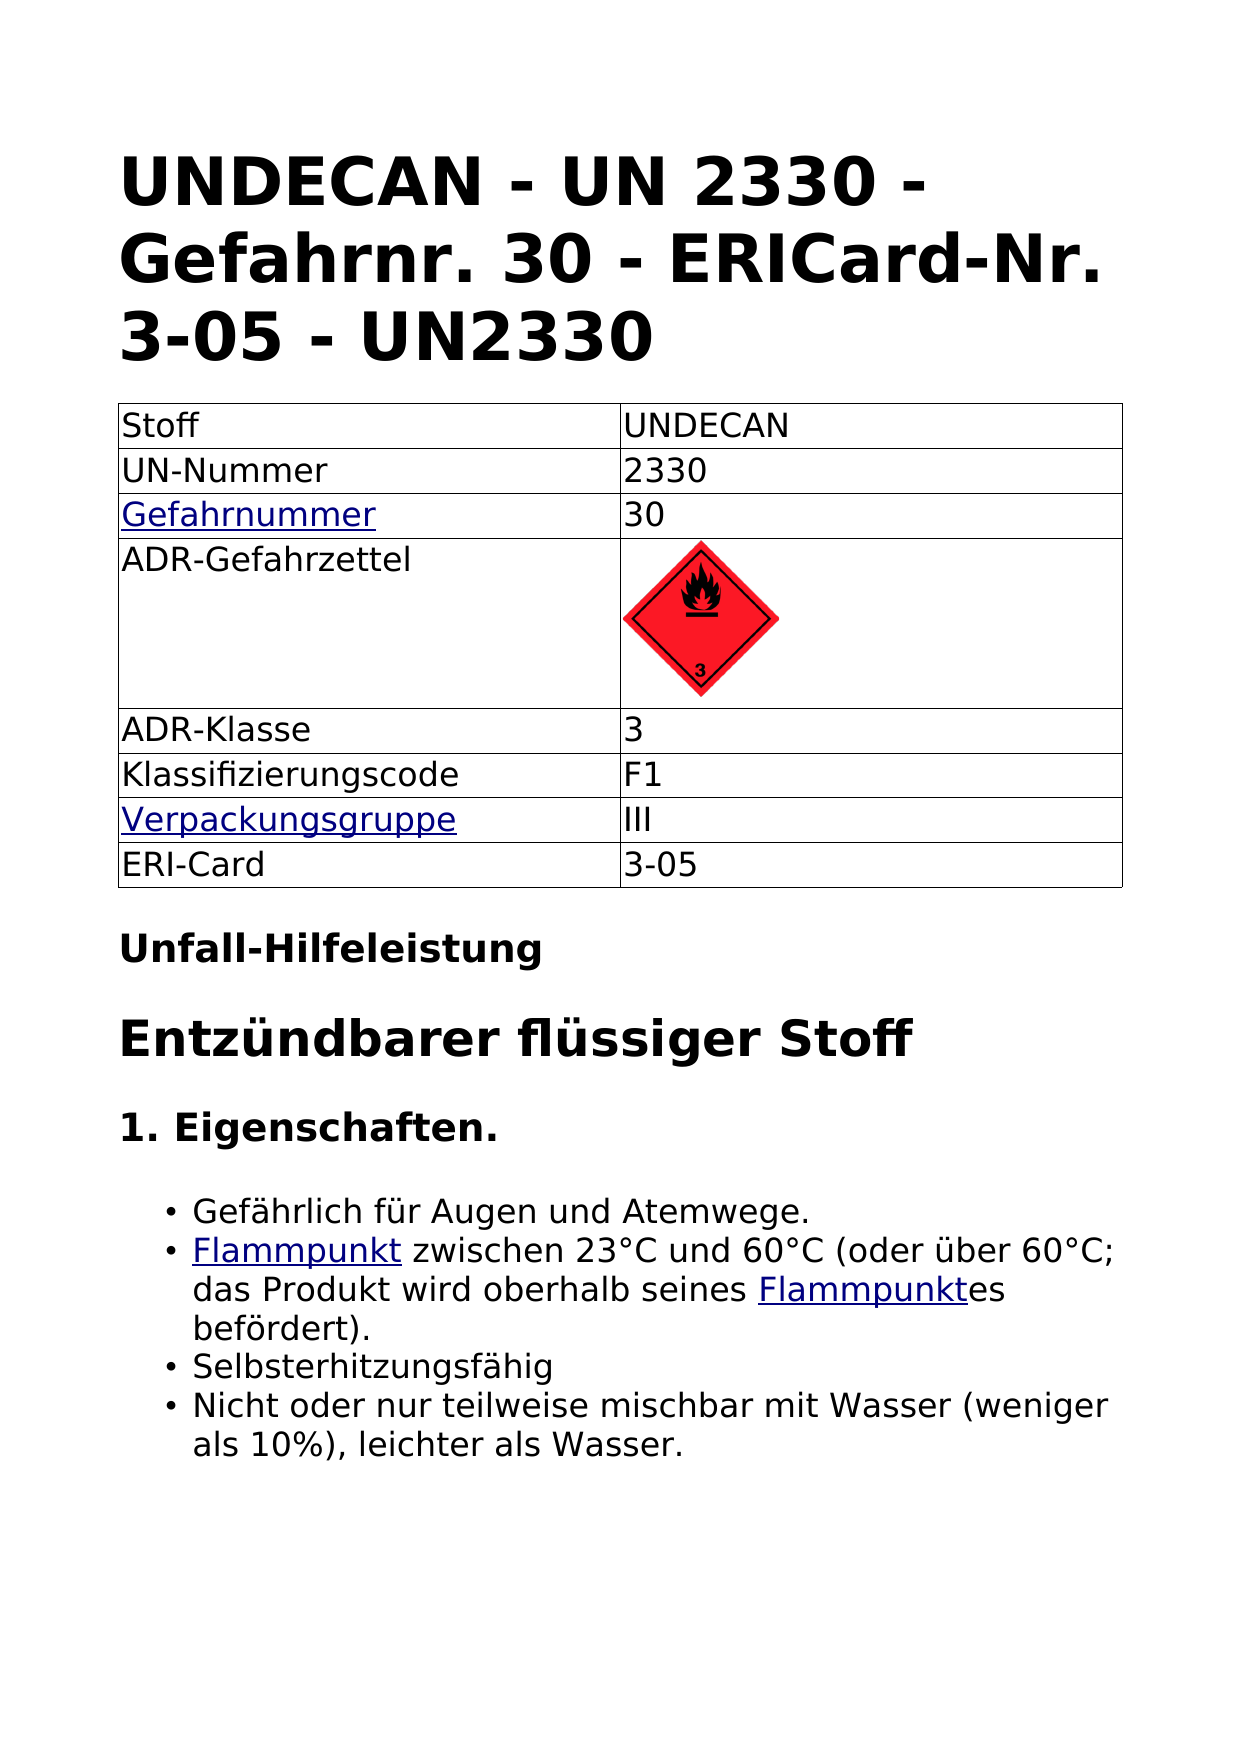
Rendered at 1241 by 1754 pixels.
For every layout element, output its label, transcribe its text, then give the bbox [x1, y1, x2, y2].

subtitle 1. Eigenschaften. [118, 1105, 1122, 1150]
table_cell III [621, 798, 1122, 842]
table_cell 3-05 [621, 843, 1122, 887]
table_cell Gefahrnummer [119, 494, 620, 538]
table_header UNDECAN [621, 404, 1122, 448]
table_cell Klassifizierungscode [119, 754, 620, 797]
table_cell ADR-Klasse [119, 709, 620, 752]
table_cell 3 [621, 709, 1122, 752]
table_header Stoff [119, 404, 620, 448]
subtitle Unfall-Hilfeleistung [118, 927, 1122, 972]
list Gefährlich für Augen und Atemwege. [177, 1192, 1122, 1231]
table_cell ERI-Card [119, 843, 620, 887]
picture [622, 540, 780, 697]
list Flammpunkt zwischen 23°C und 60°C (oder über 60°C; das Produkt wird oberhalb seines Flammpunktes befördert). [177, 1231, 1122, 1348]
table_cell ADR-Gefahrzettel [119, 539, 620, 708]
subtitle UNDECAN - UN 2330 - Gefahrnr. 30 - ERICard-Nr. 3-05 - UN2330 [118, 143, 1122, 376]
list Selbsterhitzungsfähig [177, 1348, 1122, 1387]
table_cell 30 [621, 494, 1122, 538]
list Nicht oder nur teilweise mischbar mit Wasser (weniger als 10%), leichter als Wasser. [177, 1387, 1122, 1464]
table_cell [621, 539, 1122, 708]
table_cell UN-Nummer [119, 449, 620, 493]
subtitle Entzündbarer flüssiger Stoff [118, 1009, 1122, 1068]
table_cell 2330 [621, 449, 1122, 493]
table_cell Verpackungsgruppe [119, 798, 620, 842]
table_cell F1 [621, 754, 1122, 797]
